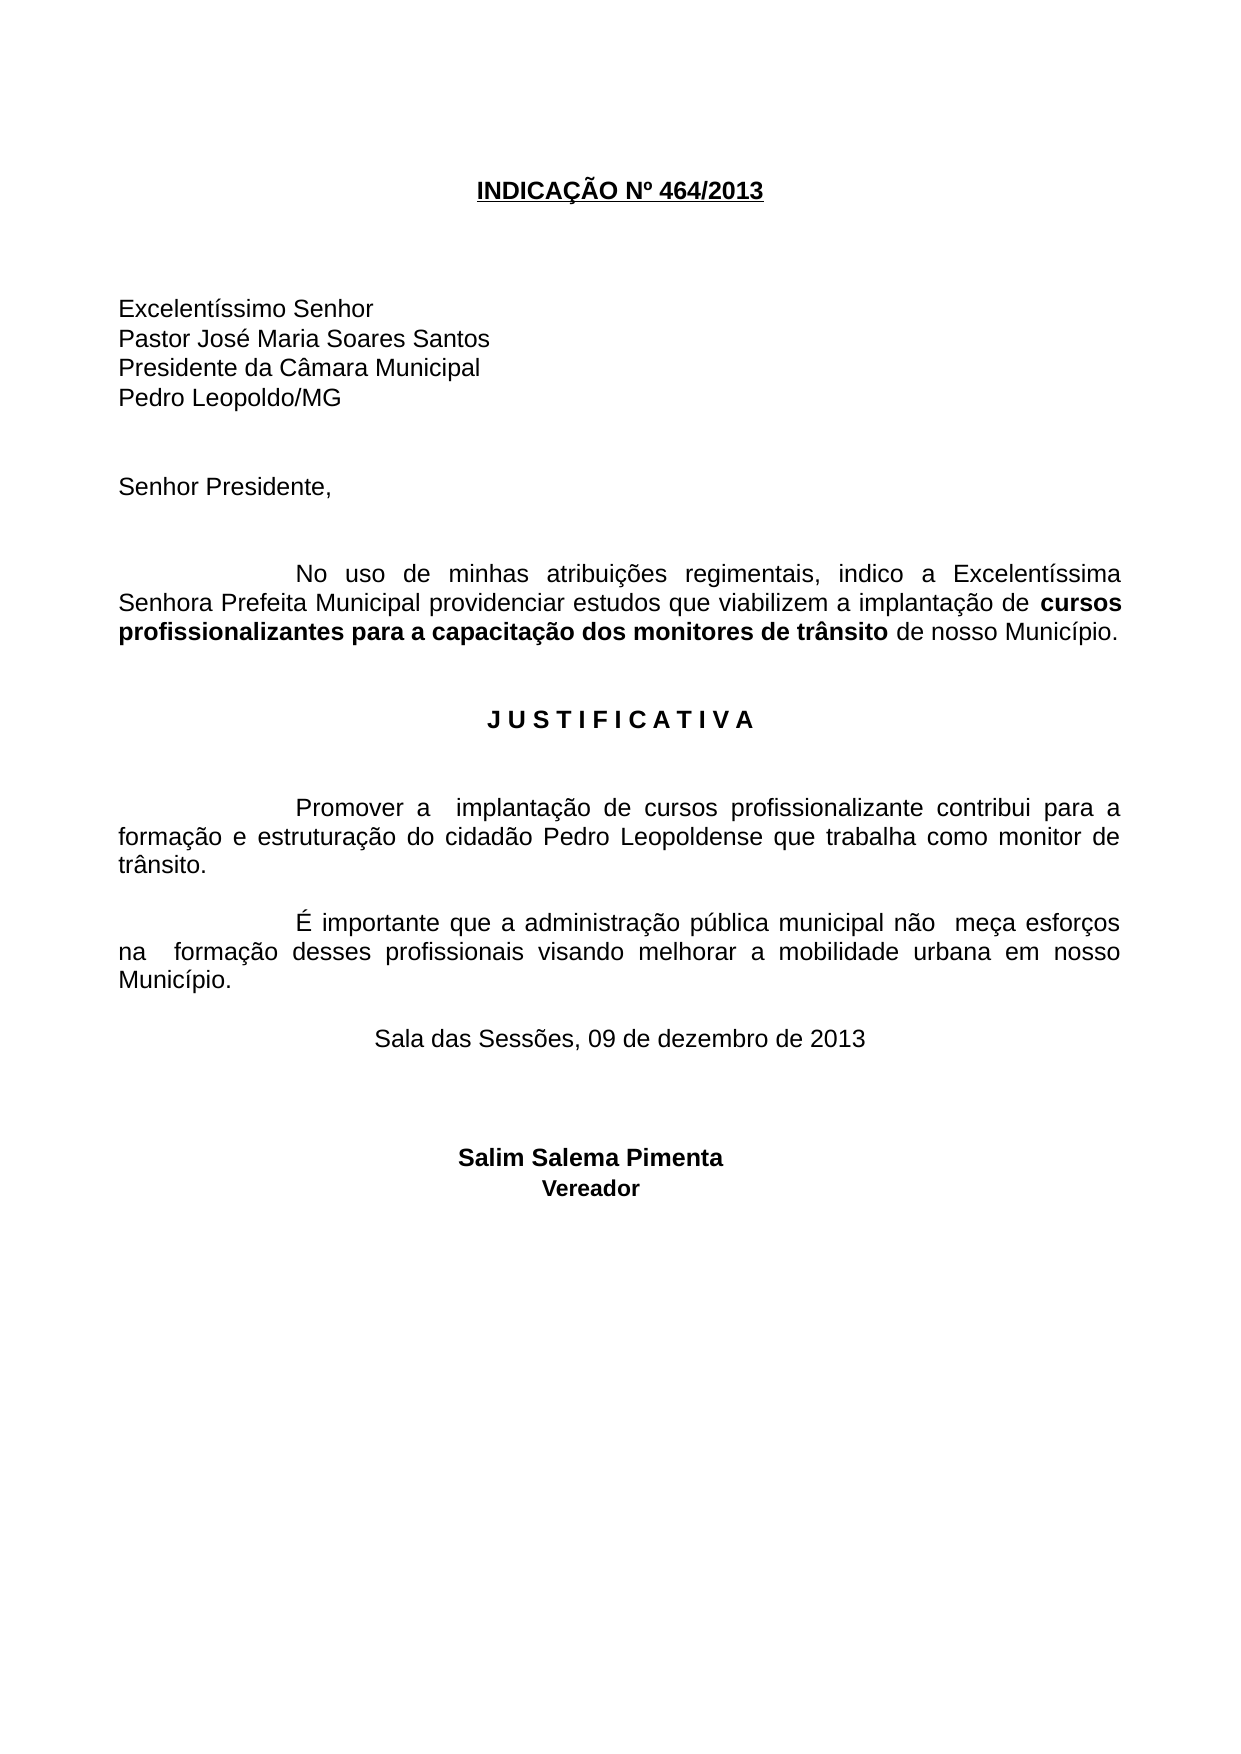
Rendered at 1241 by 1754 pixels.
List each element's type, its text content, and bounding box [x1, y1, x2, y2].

text Excelentíssimo Senhor [118, 293, 1122, 323]
text INDICAÇÃO Nº 464/2013 [118, 176, 1122, 204]
text Pastor José Maria Soares Santos [118, 323, 1122, 352]
text No uso de minhas atribuições regimentais, indico a Excelentíssima Senhora Prefeita Municipal providenciar estudos que viabilizem a implantação de cursos profissionalizantes para a capacitação dos monitores de trânsito de nosso Município. [118, 559, 1122, 646]
text J U S T I F I C A T I V A [118, 705, 1122, 733]
text Senhor Presidente, [118, 471, 1122, 500]
text Presidente da Câmara Municipal [118, 352, 1122, 382]
text É importante que a administração pública municipal não meça esforços na formação desses profissionais visando melhorar a mobilidade urbana em nosso Município. [118, 908, 1122, 994]
table_header Salim Salema Pimenta [118, 1142, 1063, 1171]
text Pedro Leopoldo/MG [118, 382, 1122, 411]
text Promover a implantação de cursos profissionalizante contribui para a formação e estruturação do cidadão Pedro Leopoldense que trabalha como monitor de trânsito. [118, 793, 1122, 879]
table_cell Vereador [118, 1171, 1063, 1201]
text Sala das Sessões, 09 de dezembro de 2013 [118, 1023, 1122, 1053]
